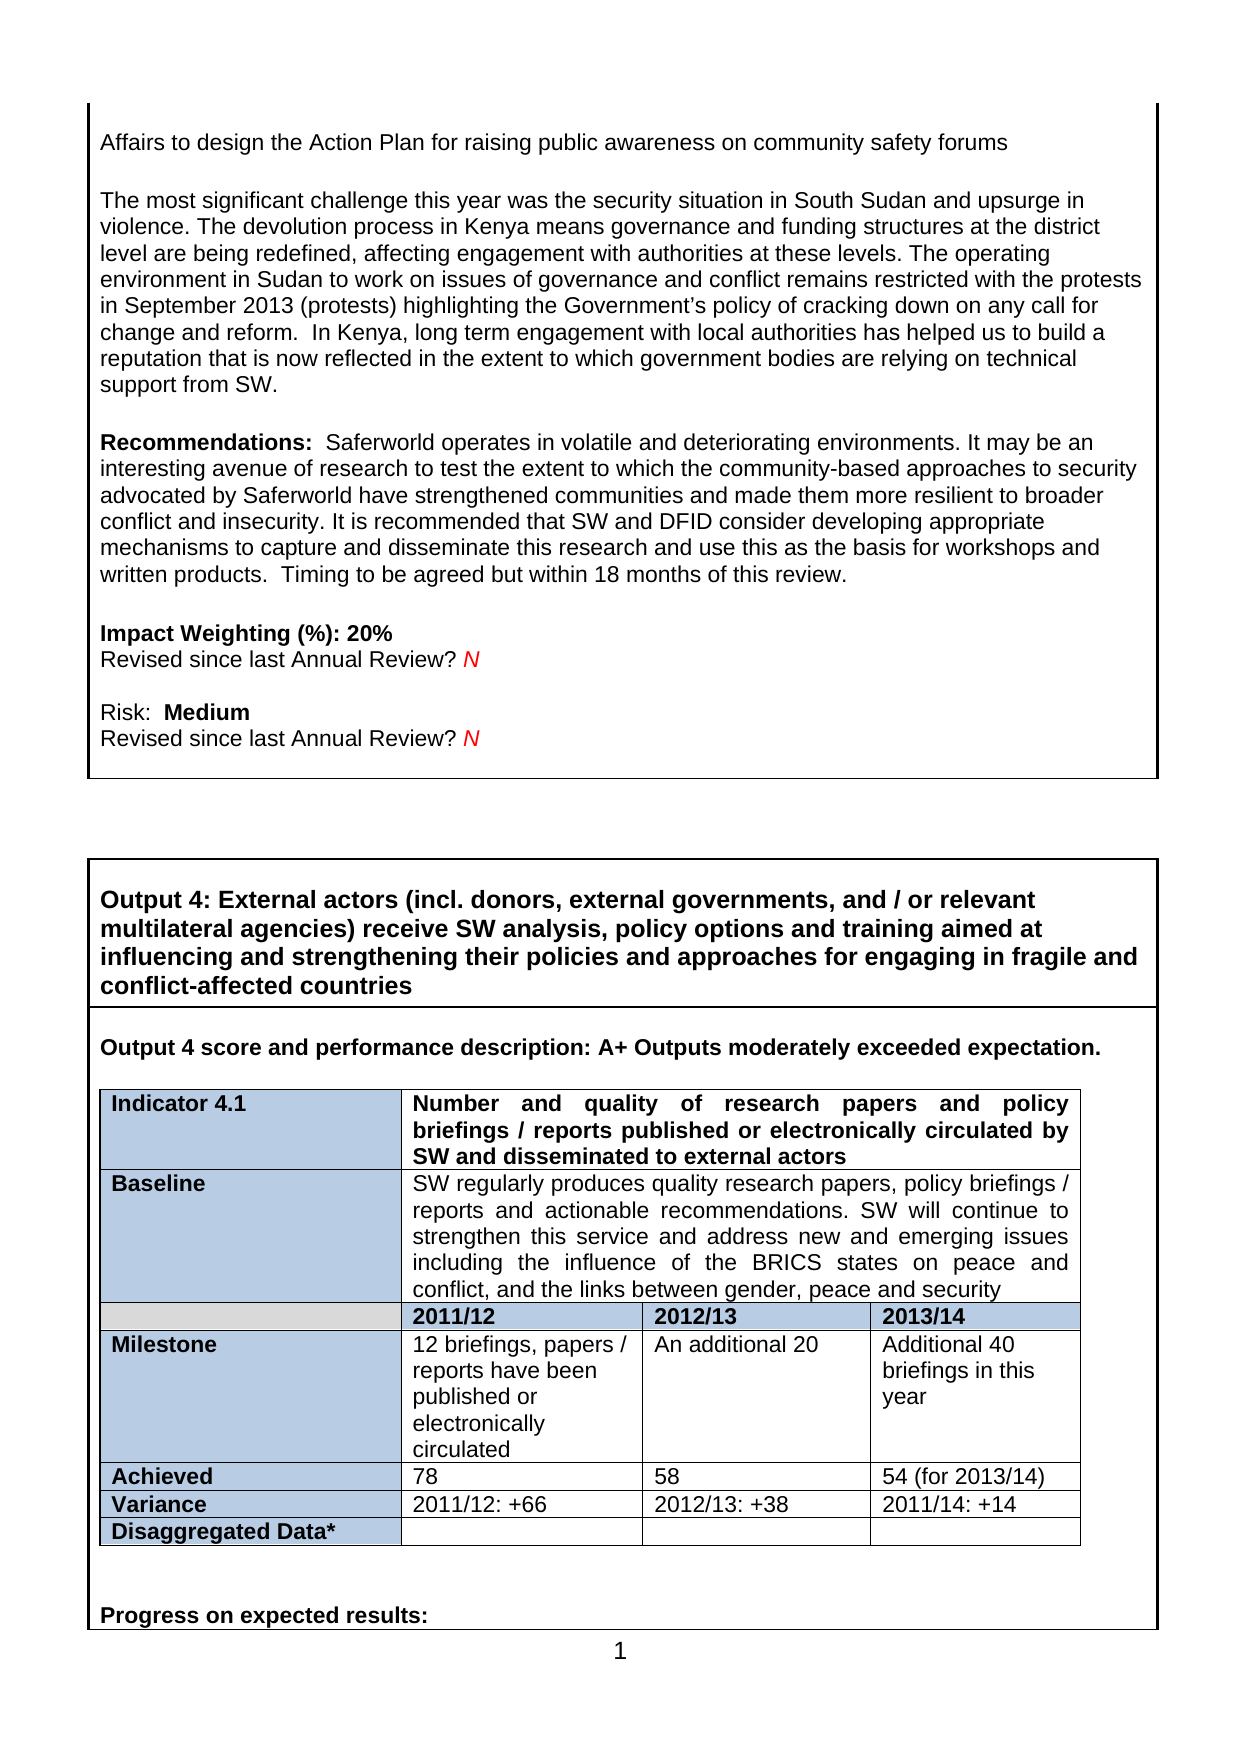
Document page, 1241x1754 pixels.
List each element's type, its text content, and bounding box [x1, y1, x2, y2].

table_cell 78 [402, 1463, 642, 1490]
table_cell An additional 20 [643, 1331, 870, 1462]
table_cell Output 4 score and performance description: A+ Outputs moderately exceeded expectation. [90, 1008, 1156, 1060]
table_cell 2012/13 [643, 1303, 870, 1329]
table_cell 2013/14 [871, 1303, 1080, 1329]
table_cell 2011/14: +14 [871, 1491, 1080, 1517]
table_cell Progress on expected results: [90, 1060, 1156, 1628]
table_cell 12 briefings, papers / reports have been published or electronically circulated [402, 1331, 642, 1462]
table_cell [402, 1518, 642, 1544]
table_cell Achieved [101, 1463, 401, 1490]
table_cell [871, 1518, 1080, 1544]
table_header Indicator 4.1 [101, 1090, 401, 1169]
table_cell 58 [643, 1463, 870, 1490]
table_cell 54 (for 2013/14) [871, 1463, 1080, 1490]
table_cell Recommendations: Saferworld operates in volatile and deteriorating environments. It may be an interesting avenue of research to test the extent to which the community-based approaches to security advocated by Saferworld have strengthened communities and made them more resilient to broader conflict and insecurity. It is recommended that SW and DFID consider developing appropriate mechanisms to capture and disseminate this research and use this as the basis for workshops and written products. Timing to be agreed but within 18 months of this review. Impact Weighting (%): 20% Revised since last Annual Review? N Risk: Medium Revised since last Annual Review? N [90, 404, 1156, 778]
table_cell Milestone [101, 1331, 401, 1462]
table_cell [643, 1518, 870, 1544]
table_header Number and quality of research papers and policy briefings / reports published or electronically circulated by SW and disseminated to external actors [402, 1090, 1080, 1169]
table_cell Baseline [101, 1170, 401, 1302]
table_cell Affairs to design the Action Plan for raising public awareness on community safety forums The most significant challenge this year was the security situation in South Sudan and upsurge in violence. The devolution process in Kenya means governance and funding structures at the district level are being redefined, affecting engagement with authorities at these levels. The operating environment in Sudan to work on issues of governance and conflict remains restricted with the protests in September 2013 (protests) highlighting the Government’s policy of cracking down on any call for change and reform. In Kenya, long term engagement with local authorities has helped us to build a reputation that is now reflected in the extent to which government bodies are relying on technical support from SW. [90, 103, 1156, 404]
table_header Output 4: External actors (incl. donors, external governments, and / or relevant multilateral agencies) receive SW analysis, policy options and training aimed at influencing and strengthening their policies and approaches for engaging in fragile and conflict-affected countries [90, 860, 1156, 1006]
table_cell Additional 40 briefings in this year [871, 1331, 1080, 1462]
table_cell Variance [101, 1491, 401, 1517]
table_cell Disaggregated Data* [101, 1518, 401, 1544]
table_cell 2011/12 [402, 1303, 642, 1329]
table_cell [101, 1303, 401, 1329]
table_cell SW regularly produces quality research papers, policy briefings / reports and actionable recommendations. SW will continue to strengthen this service and address new and emerging issues including the influence of the BRICS states on peace and conflict, and the links between gender, peace and security [402, 1170, 1080, 1302]
table_cell 2012/13: +38 [643, 1491, 870, 1517]
table_cell 2011/12: +66 [402, 1491, 642, 1517]
